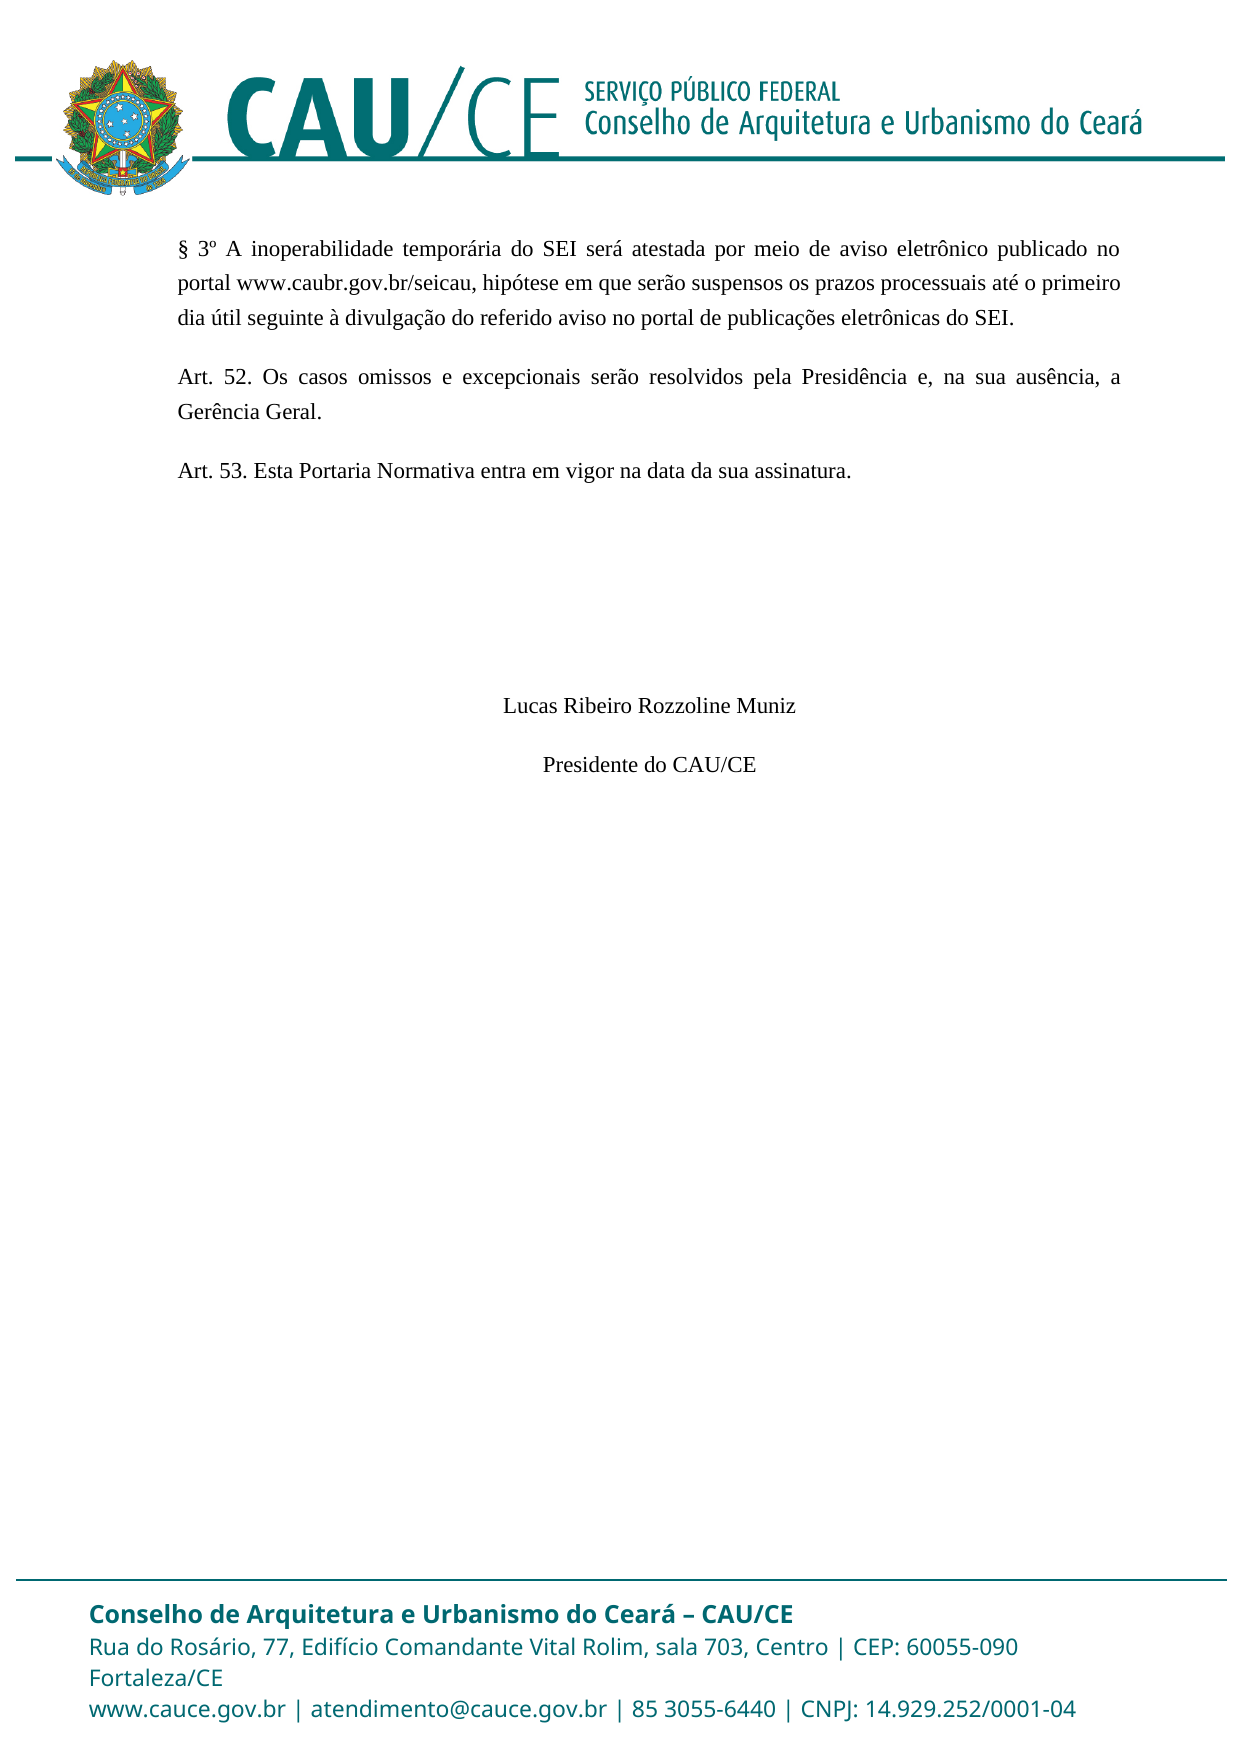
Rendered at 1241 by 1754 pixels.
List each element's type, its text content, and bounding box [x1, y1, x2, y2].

text Lucas Ribeiro Rozzoline Muniz [177, 693, 1122, 719]
text Art. 52. Os casos omissos e excepcionais serão resolvidos pela Presidência e, na sua ausência, a Gerência Geral. [177, 363, 1122, 424]
text Art. 53. Esta Portaria Normativa entra em vigor na data da sua assinatura. [177, 457, 1122, 483]
text § 3º A inoperabilidade temporária do SEI será atestada por meio de aviso eletrônico publicado no portal www.caubr.gov.br/seicau, hipótese em que serão suspensos os prazos processuais até o primeiro dia útil seguinte à divulgação do referido aviso no portal de publicações eletrônicas do SEI. [177, 235, 1122, 331]
text Presidente do CAU/CE [177, 752, 1122, 778]
